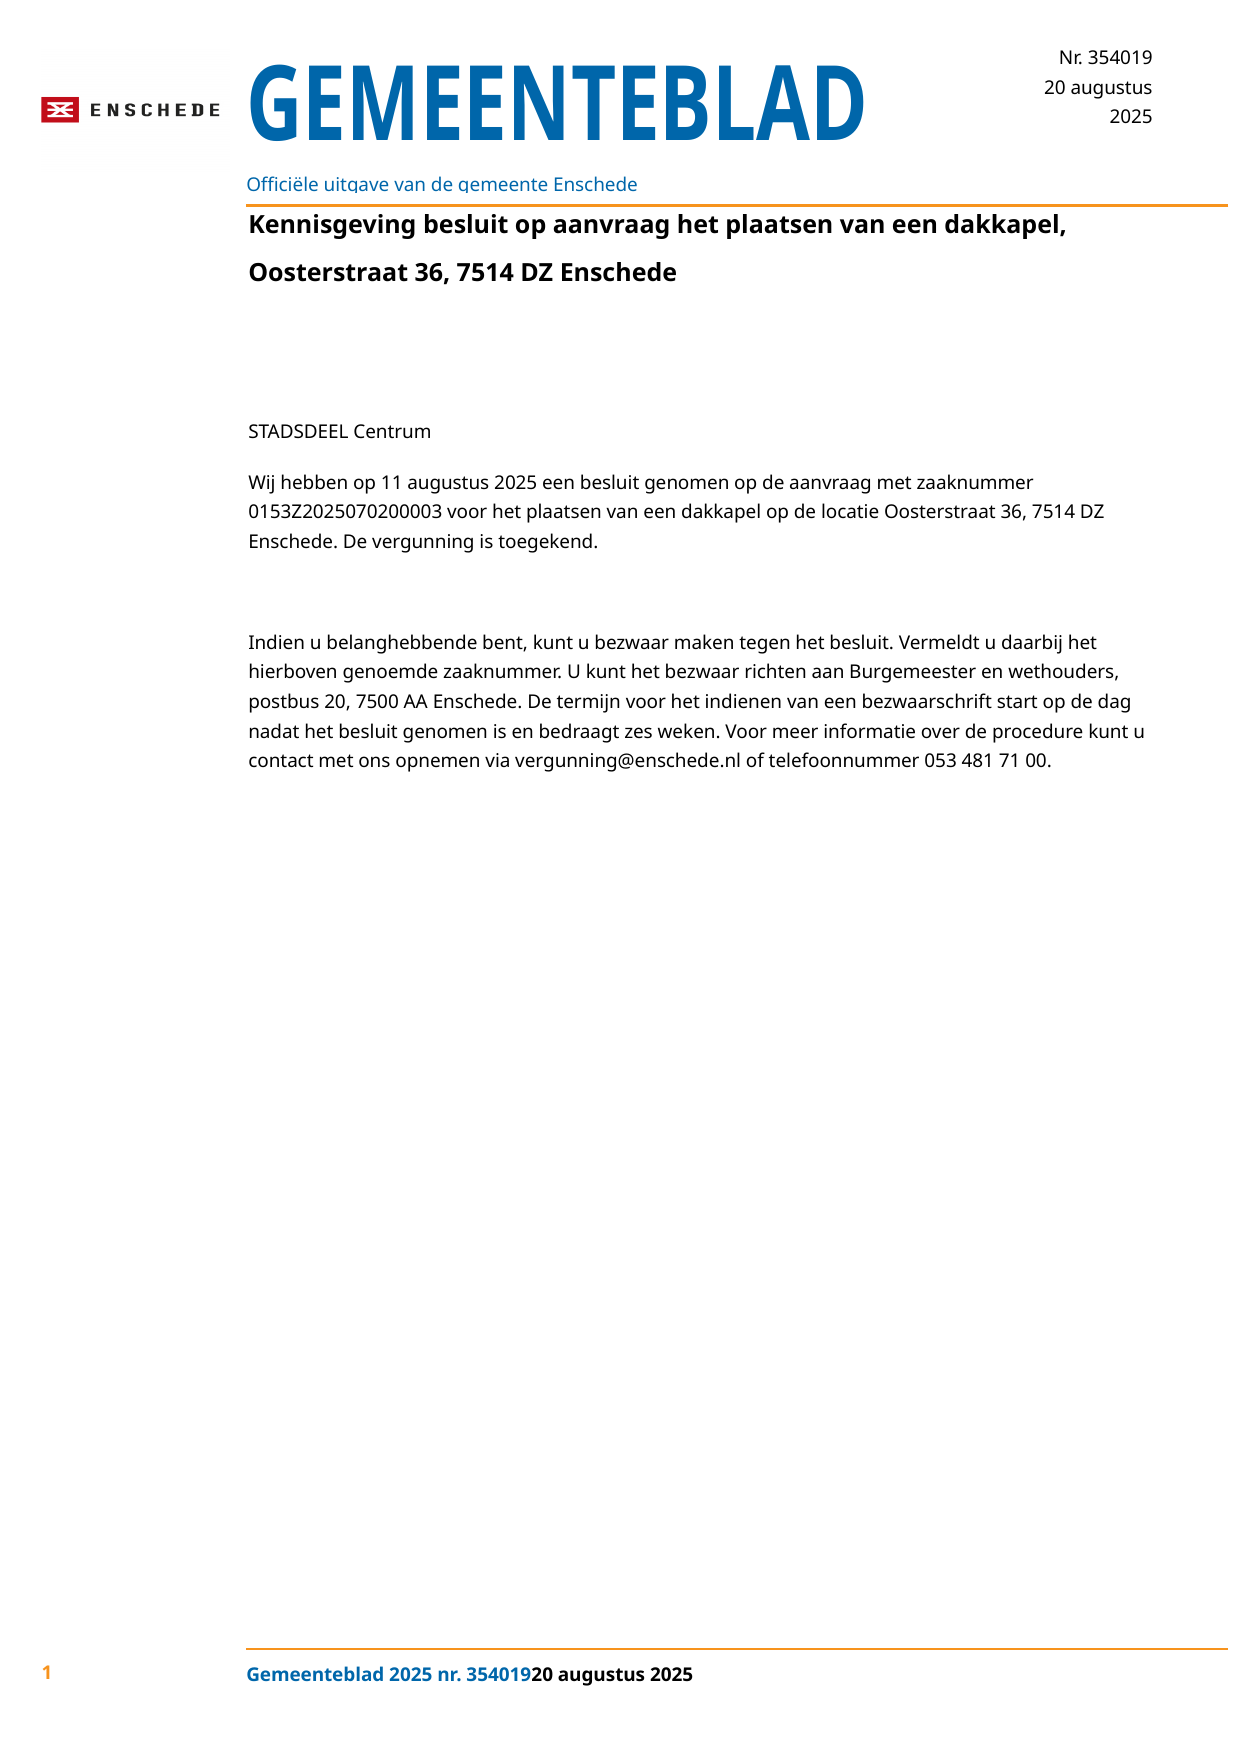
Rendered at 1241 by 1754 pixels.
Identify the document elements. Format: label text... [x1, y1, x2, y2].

text Indien u belanghebbende bent, kunt u bezwaar maken tegen het besluit. Vermeldt u daarbij het hierboven genoemde zaaknummer. U kunt het bezwaar richten aan Burgemeester en wethouders, postbus 20, 7500 AA Enschede. De termijn voor het indienen van een bezwaarschrift start op de dag nadat het besluit genomen is en bedraagt zes weken. Voor meer informatie over de procedure kunt u contact met ons opnemen via vergunning@enschede.nl of telefoonnummer 053 481 71 00. [248, 629, 1152, 773]
text Kennisgeving besluit op aanvraag het plaatsen van een dakkapel, Oosterstraat 36, 7514 DZ Enschede [248, 207, 1152, 288]
text STADSDEEL Centrum [248, 419, 1152, 444]
picture [41, 47, 231, 172]
text Wij hebben op 11 augustus 2025 een besluit genomen op de aanvraag met zaaknummer 0153Z2025070200003 voor het plaatsen van een dakkapel op de locatie Oosterstraat 36, 7514 DZ Enschede. De vergunning is toegekend. [248, 469, 1152, 554]
